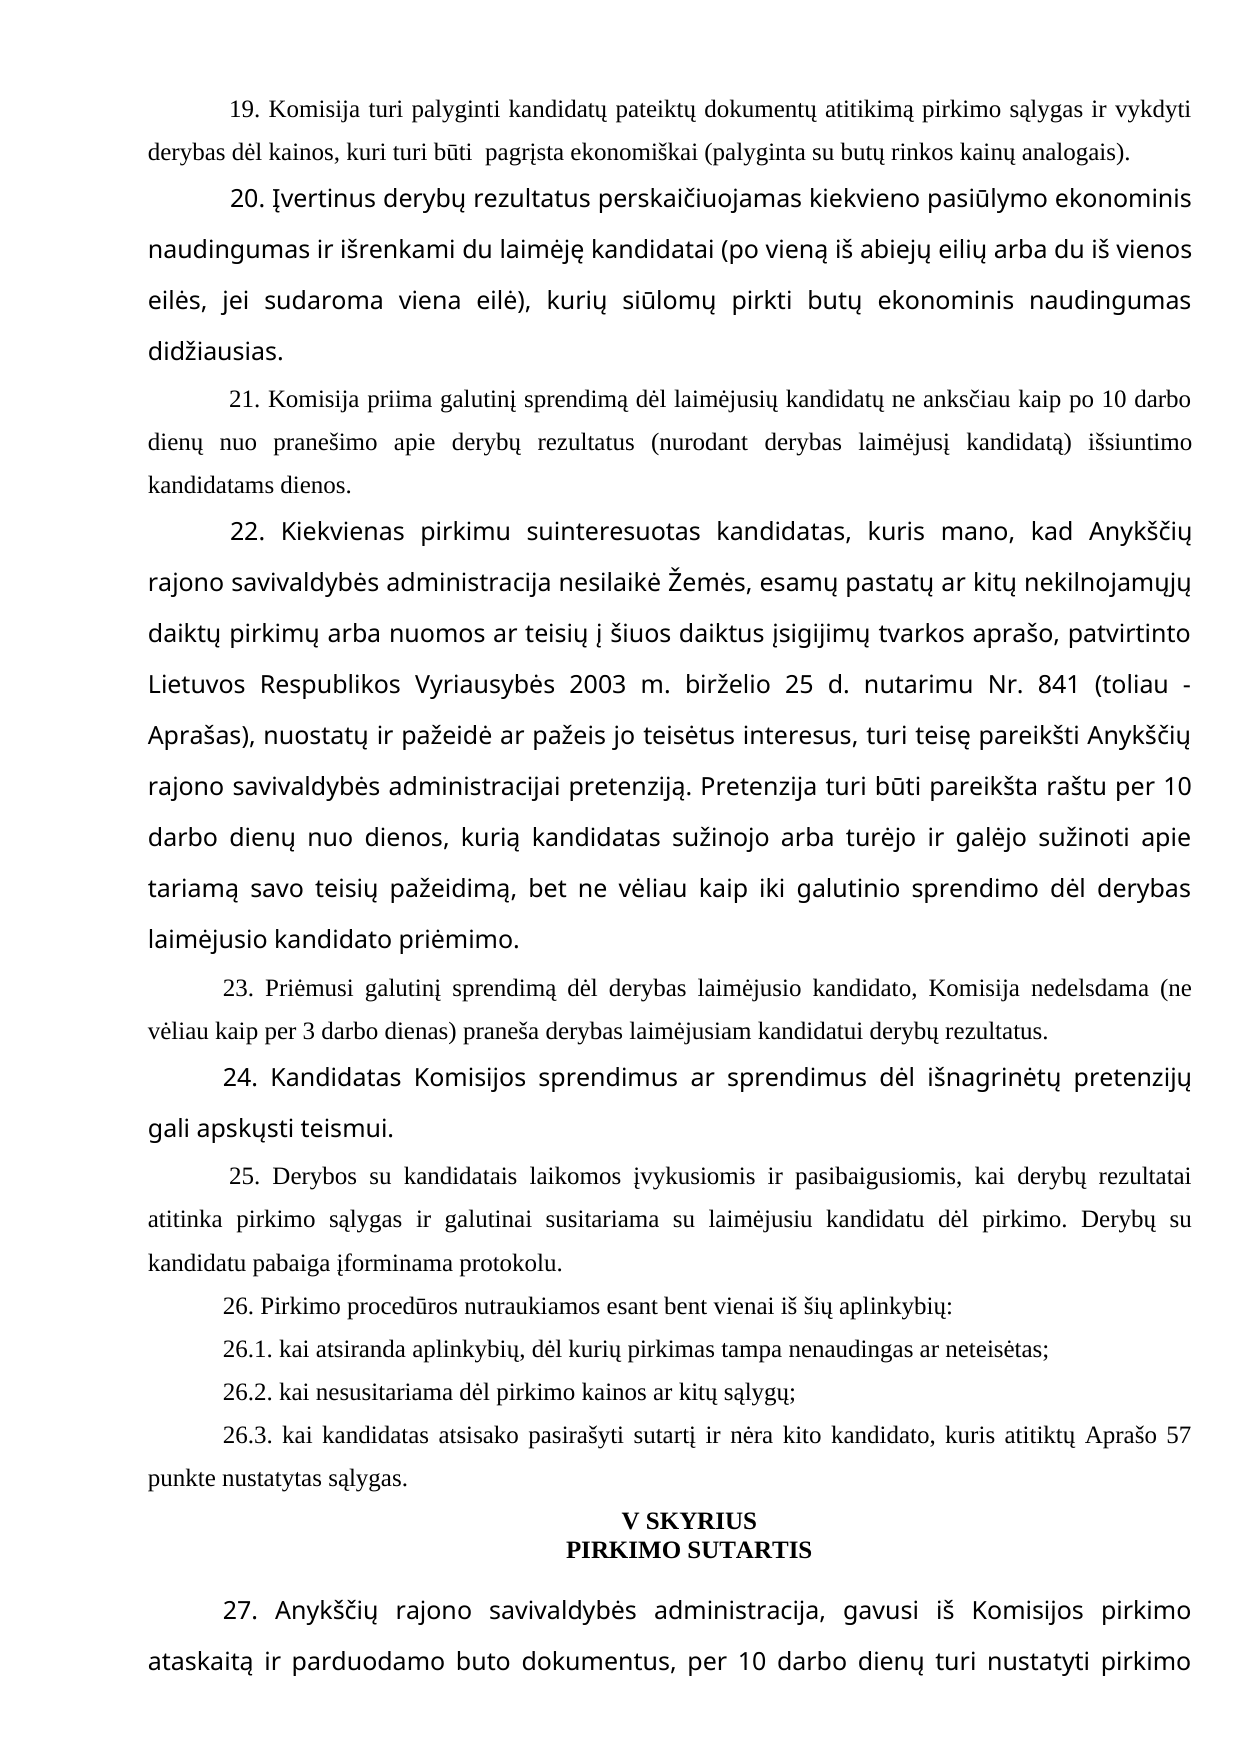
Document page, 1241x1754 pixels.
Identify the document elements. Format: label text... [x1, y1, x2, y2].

text 25. Derybos su kandidatais laikomos įvykusiomis ir pasibaigusiomis, kai derybų rezultatai atitinka pirkimo sąlygas ir galutinai susitariama su laimėjusiu kandidatu dėl pirkimo. Derybų su kandidatu pabaiga įforminama protokolu. [148, 1161, 1193, 1276]
text 20. Įvertinus derybų rezultatus perskaičiuojamas kiekvieno pasiūlymo ekonominis naudingumas ir išrenkami du laimėję kandidatai (po vieną iš abiejų eilių arba du iš vienos eilės, jei sudaroma viena eilė), kurių siūlomų pirkti butų ekonominis naudingumas didžiausias. [148, 180, 1193, 367]
text 27. Anykščių rajono savivaldybės administracija, gavusi iš Komisijos pirkimo ataskaitą ir parduodamo buto dokumentus, per 10 darbo dienų turi nustatyti pirkimo [148, 1593, 1193, 1678]
text 24. Kandidatas Komisijos sprendimus ar sprendimus dėl išnagrinėtų pretenzijų gali apskųsti teismui. [148, 1059, 1193, 1144]
text 26. Pirkimo procedūros nutraukiamos esant bent vienai iš šių aplinkybių: [148, 1291, 1193, 1319]
text 26.2. kai nesusitariama dėl pirkimo kainos ar kitų sąlygų; [148, 1377, 1193, 1406]
text 21. Komisija priima galutinį sprendimą dėl laimėjusių kandidatų ne anksčiau kaip po 10 darbo dienų nuo pranešimo apie derybų rezultatus (nurodant derybas laimėjusį kandidatą) išsiuntimo kandidatams dienos. [148, 384, 1193, 499]
text 19. Komisija turi palyginti kandidatų pateiktų dokumentų atitikimą pirkimo sąlygas ir vykdyti derybas dėl kainos, kuri turi būti pagrįsta ekonomiškai (palyginta su butų rinkos kainų analogais). [148, 94, 1193, 166]
text Pirkimo sutartis [185, 1535, 1193, 1564]
text 26.1. kai atsiranda aplinkybių, dėl kurių pirkimas tampa nenaudingas ar neteisėtas; [148, 1334, 1193, 1363]
text 26.3. kai kandidatas atsisako pasirašyti sutartį ir nėra kito kandidato, kuris atitiktų Aprašo 57 punkte nustatytas sąlygas. [148, 1420, 1193, 1492]
text V SKYRIUS [185, 1506, 1193, 1535]
text 23. Priėmusi galutinį sprendimą dėl derybas laimėjusio kandidato, Komisija nedelsdama (ne vėliau kaip per 3 darbo dienas) praneša derybas laimėjusiam kandidatui derybų rezultatus. [148, 973, 1193, 1045]
text 22. Kiekvienas pirkimu suinteresuotas kandidatas, kuris mano, kad Anykščių rajono savivaldybės administracija nesilaikė Žemės, esamų pastatų ar kitų nekilnojamųjų daiktų pirkimų arba nuomos ar teisių į šiuos daiktus įsigijimų tvarkos aprašo, patvirtinto Lietuvos Respublikos Vyriausybės 2003 m. birželio 25 d. nutarimu Nr. 841 (toliau - Aprašas), nuostatų ir pažeidė ar pažeis jo teisėtus interesus, turi teisę pareikšti Anykščių rajono savivaldybės administracijai pretenziją. Pretenzija turi būti pareikšta raštu per 10 darbo dienų nuo dienos, kurią kandidatas sužinojo arba turėjo ir galėjo sužinoti apie tariamą savo teisių pažeidimą, bet ne vėliau kaip iki galutinio sprendimo dėl derybas laimėjusio kandidato priėmimo. [148, 514, 1193, 956]
